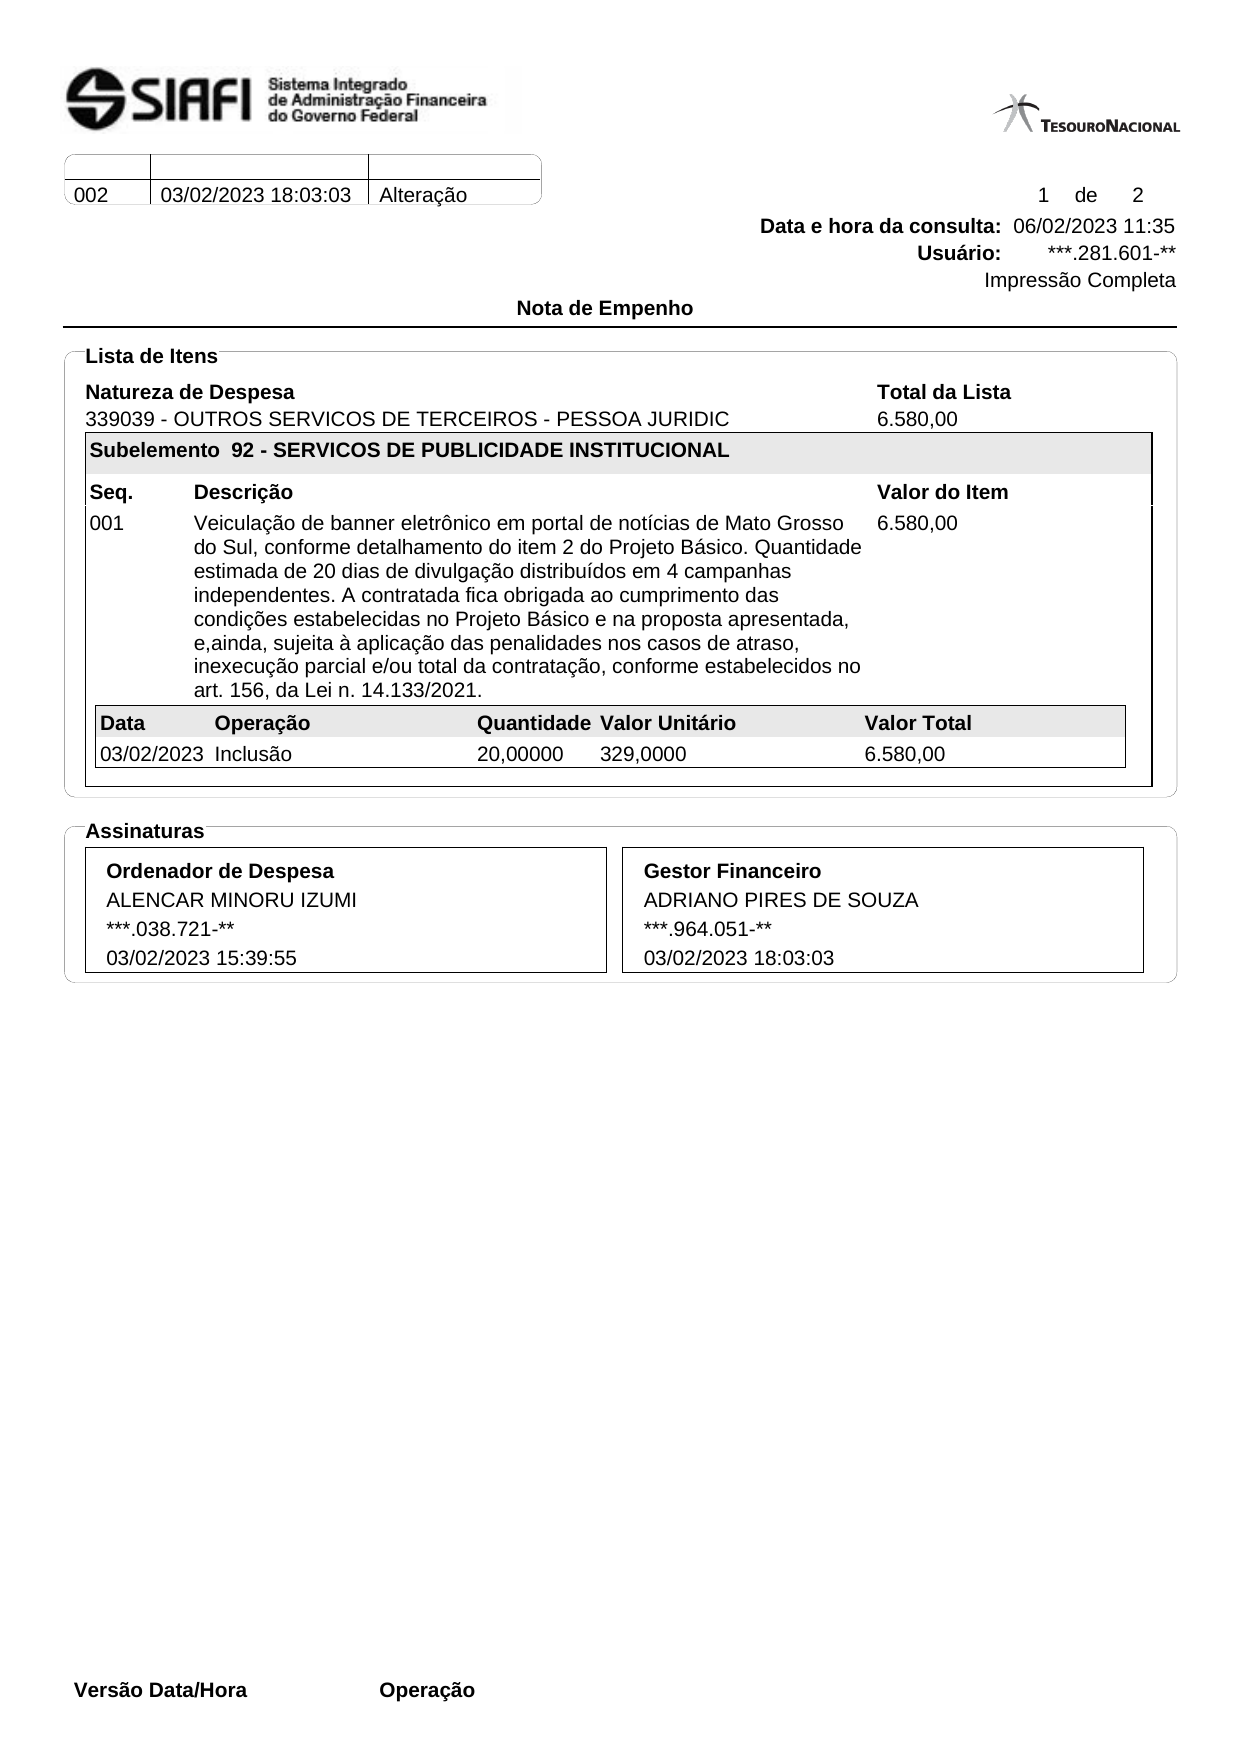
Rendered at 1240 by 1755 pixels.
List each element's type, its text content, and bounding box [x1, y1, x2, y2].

text Data e hora da consulta: 06/02/2023 11:35 [75, 213, 1175, 237]
text 002 03/02/2023 18:03:03 Alteração 1 de 2 [73, 183, 1175, 207]
text Versão Data/Hora Operação [73, 1678, 1175, 1702]
text Usuário: ***.281.601-** [75, 241, 1176, 264]
text Impressão Completa [75, 268, 1176, 292]
